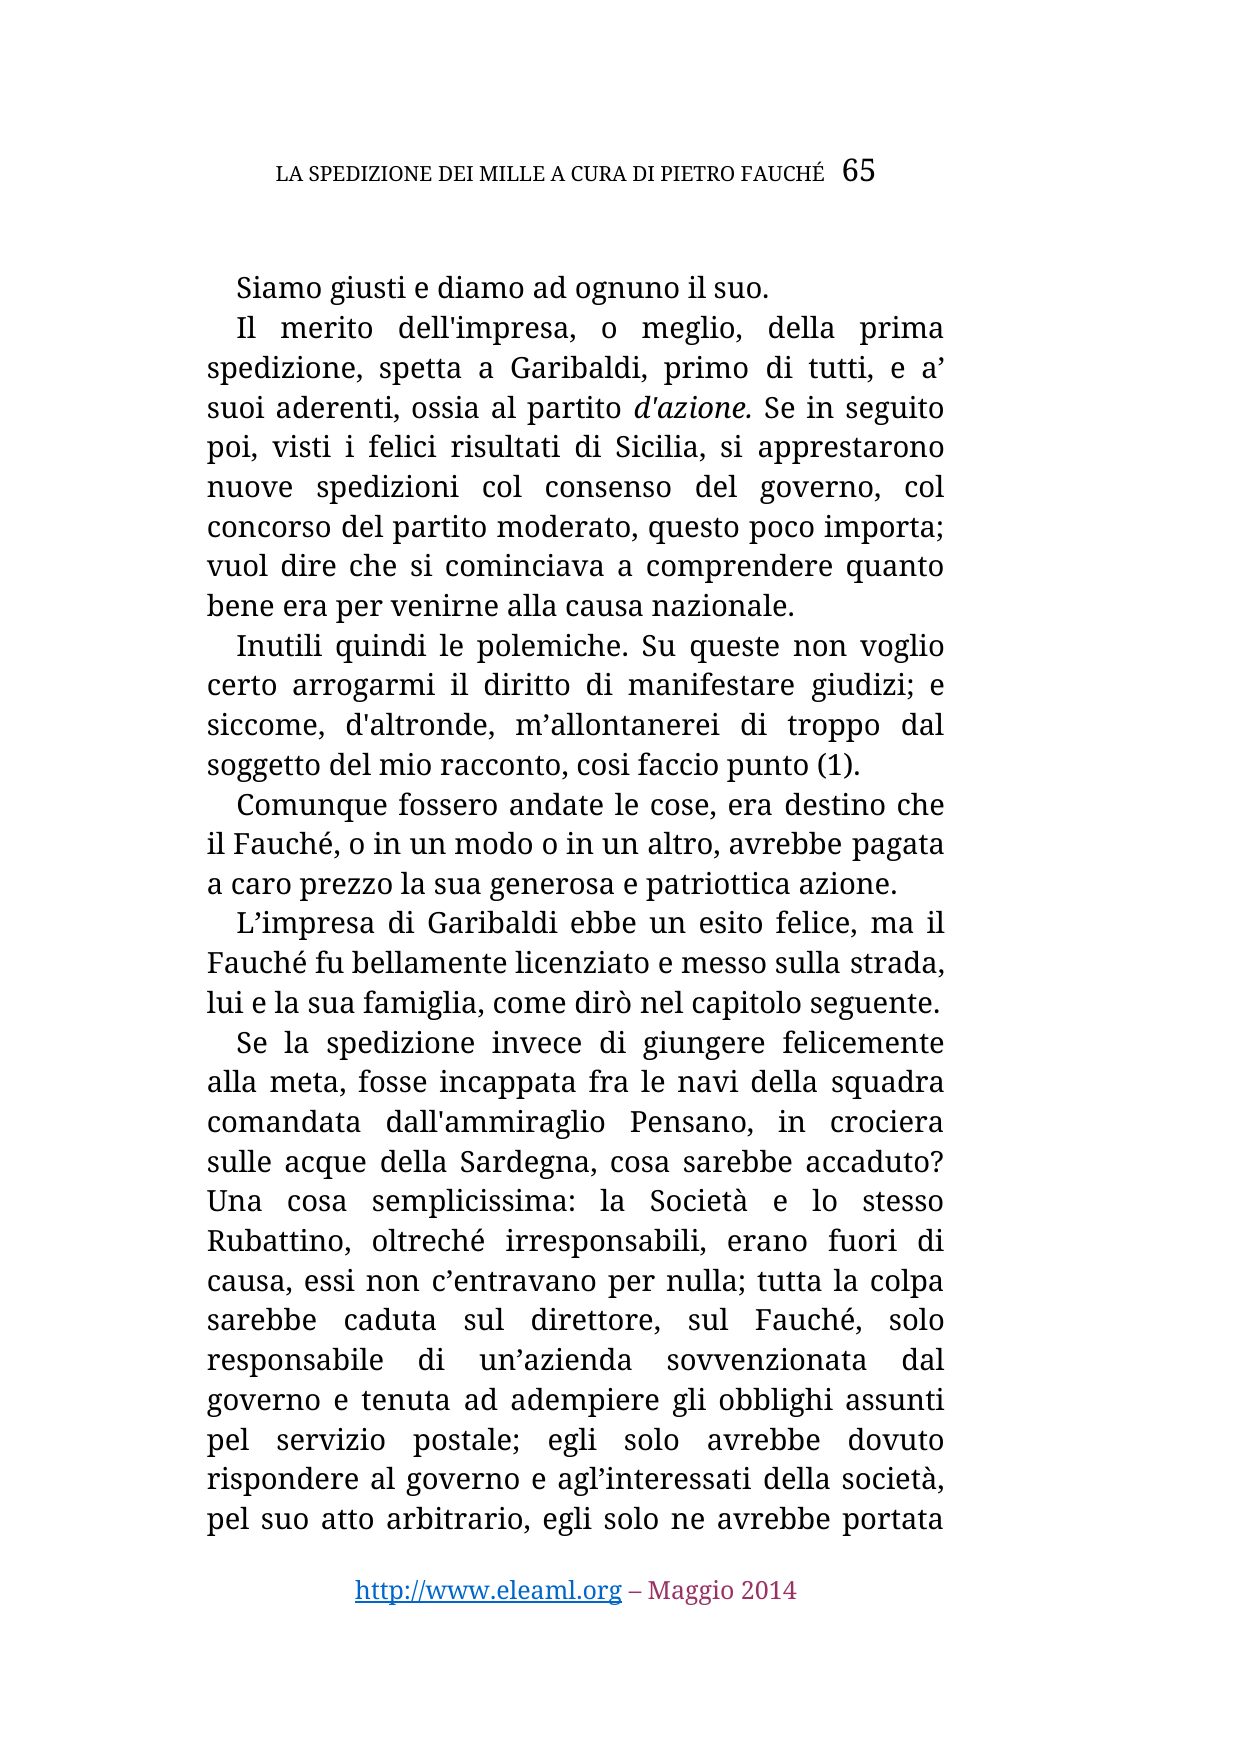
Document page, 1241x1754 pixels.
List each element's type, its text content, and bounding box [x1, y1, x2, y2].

text Comunque fossero andate le cose, era destino che il Fauché, o in un modo o in un altro, avrebbe pagata a caro prezzo la sua generosa e patriottica azione. [207, 784, 945, 903]
text Siamo giusti e diamo ad ognuno il suo. [207, 268, 945, 307]
text Il merito dell'impresa, o meglio, della prima spedizione, spetta a Garibaldi, primo di tutti, e a’ suoi aderenti, ossia al partito d'azione. Se in seguito poi, visti i felici risultati di Sicilia, si apprestarono nuove spedizioni col consenso del governo, col concorso del partito moderato, questo poco importa; vuol dire che si cominciava a comprendere quanto bene era per venirne alla causa nazionale. [207, 307, 945, 625]
text L’impresa di Garibaldi ebbe un esito felice, ma il Fauché fu bellamente licenziato e messo sulla strada, lui e la sua famiglia, come dirò nel capitolo seguente. [207, 903, 945, 1022]
text Inutili quindi le polemiche. Su queste non voglio certo arrogarmi il diritto di manifestare giudizi; e siccome, d'altronde, m’allontanerei di troppo dal soggetto del mio racconto, cosi faccio punto (1). [207, 625, 945, 784]
text Se la spedizione invece di giungere felicemente alla meta, fosse incappata fra le navi della squadra comandata dall'ammiraglio Pensano, in crociera sulle acque della Sardegna, cosa sarebbe accaduto? Una cosa semplicissima: la Società e lo stesso Rubattino, oltreché irresponsabili, erano fuori di causa, essi non c’entravano per nulla; tutta la colpa sarebbe caduta sul direttore, sul Fauché, solo responsabile di un’azienda sovvenzionata dal governo e tenuta ad adempiere gli obblighi assunti pel servizio postale; egli solo avrebbe dovuto rispondere al governo e agl’interessati della società, pel suo atto arbitrario, egli solo ne avrebbe portata [207, 1022, 945, 1538]
